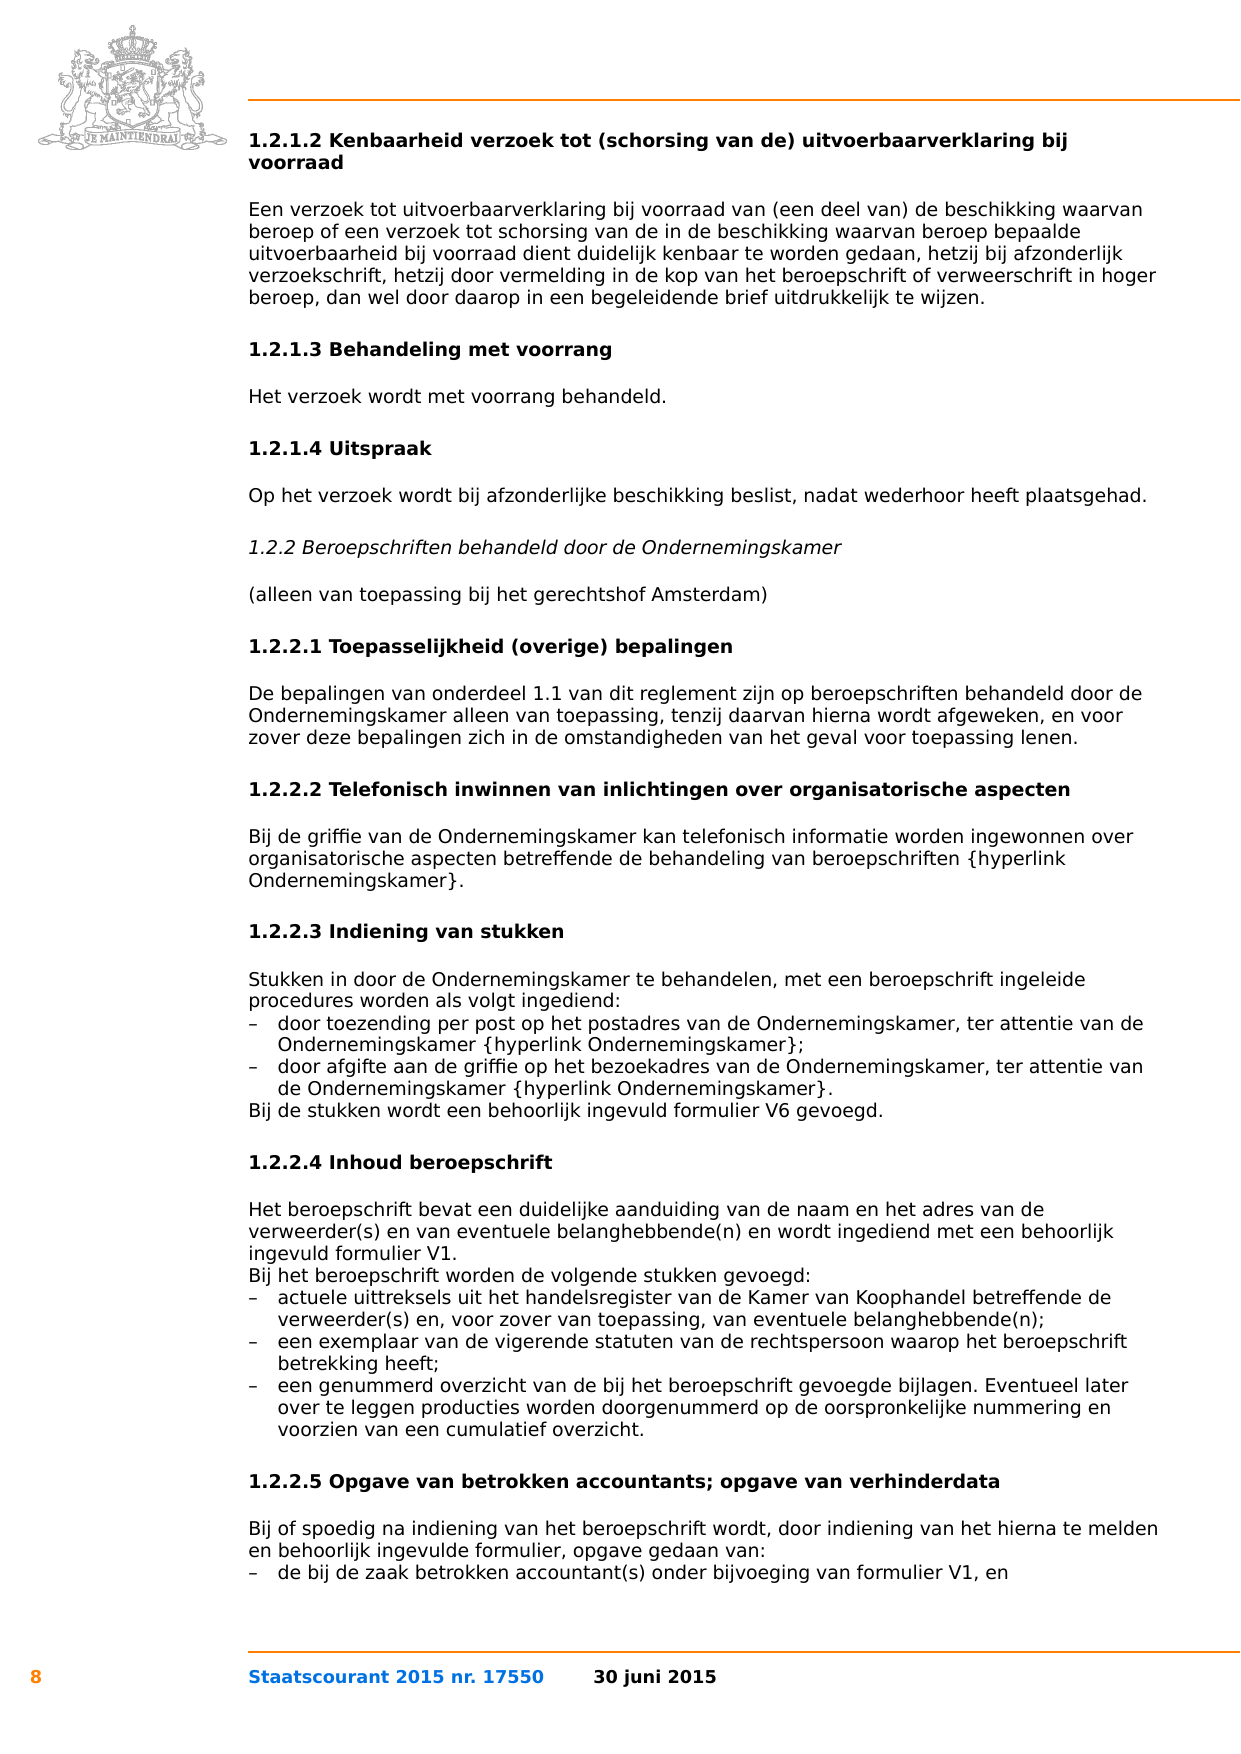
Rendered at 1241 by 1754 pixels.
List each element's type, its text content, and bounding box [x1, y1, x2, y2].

subtitle 1.2.2.4 Inhoud beroepschrift [248, 1152, 1163, 1174]
text Op het verzoek wordt bij afzonderlijke beschikking beslist, nadat wederhoor heeft plaatsgehad. [248, 485, 1163, 507]
subtitle 1.2.1.4 Uitspraak [248, 438, 1163, 460]
text Bij de stukken wordt een behoorlijk ingevuld formulier V6 gevoegd. [248, 1100, 1163, 1122]
subtitle 1.2.2.1 Toepasselijkheid (overige) bepalingen [248, 636, 1163, 658]
text – een exemplaar van de vigerende statuten van de rechtspersoon waarop het beroepschrift betrekking heeft; [248, 1331, 1163, 1375]
text – door toezending per post op het postadres van de Ondernemingskamer, ter attentie van de Ondernemingskamer {hyperlink Ondernemingskamer}; [248, 1012, 1163, 1056]
text Een verzoek tot uitvoerbaarverklaring bij voorraad van (een deel van) de beschikking waarvan beroep of een verzoek tot schorsing van de in de beschikking waarvan beroep bepaalde uitvoerbaarheid bij voorraad dient duidelijk kenbaar te worden gedaan, hetzij bij afzonderlijk verzoekschrift, hetzij door vermelding in de kop van het beroepschrift of verweerschrift in hoger beroep, dan wel door daarop in een begeleidende brief uitdrukkelijk te wijzen. [248, 199, 1163, 309]
text De bepalingen van onderdeel 1.1 van dit reglement zijn op beroepschriften behandeld door de Ondernemingskamer alleen van toepassing, tenzij daarvan hierna wordt afgeweken, en voor zover deze bepalingen zich in de omstandigheden van het geval voor toepassing lenen. [248, 683, 1163, 748]
subtitle 1.2.2.5 Opgave van betrokken accountants; opgave van verhinderdata [248, 1471, 1163, 1493]
subtitle 1.2.1.3 Behandeling met voorrang [248, 339, 1163, 361]
text – actuele uittreksels uit het handelsregister van de Kamer van Koophandel betreffende de verweerder(s) en, voor zover van toepassing, van eventuele belanghebbende(n); [248, 1287, 1163, 1331]
text Bij of spoedig na indiening van het beroepschrift wordt, door indiening van het hierna te melden en behoorlijk ingevulde formulier, opgave gedaan van: [248, 1518, 1163, 1562]
text – door afgifte aan de griffie op het bezoekadres van de Ondernemingskamer, ter attentie van de Ondernemingskamer {hyperlink Ondernemingskamer}. [248, 1056, 1163, 1100]
text – de bij de zaak betrokken accountant(s) onder bijvoeging van formulier V1, en [248, 1562, 1163, 1584]
subtitle 1.2.2.3 Indiening van stukken [248, 921, 1163, 943]
subtitle 1.2.2 Beroepschriften behandeld door de Ondernemingskamer [248, 537, 1163, 559]
subtitle 1.2.1.2 Kenbaarheid verzoek tot (schorsing van de) uitvoerbaarverklaring bij voorraad [248, 130, 1163, 174]
text Bij de griffie van de Ondernemingskamer kan telefonisch informatie worden ingewonnen over organisatorische aspecten betreffende de behandeling van beroepschriften {hyperlink Ondernemingskamer}. [248, 826, 1163, 891]
text Het verzoek wordt met voorrang behandeld. [248, 386, 1163, 408]
subtitle 1.2.2.2 Telefonisch inwinnen van inlichtingen over organisatorische aspecten [248, 778, 1163, 801]
text Het beroepschrift bevat een duidelijke aanduiding van de naam en het adres van de verweerder(s) en van eventuele belanghebbende(n) en wordt ingediend met een behoorlijk ingevuld formulier V1. [248, 1199, 1163, 1265]
text Bij het beroepschrift worden de volgende stukken gevoegd: [248, 1265, 1163, 1287]
text Stukken in door de Ondernemingskamer te behandelen, met een beroepschrift ingeleide procedures worden als volgt ingediend: [248, 968, 1163, 1012]
text (alleen van toepassing bij het gerechtshof Amsterdam) [248, 584, 1163, 606]
picture [38, 25, 227, 150]
text – een genummerd overzicht van de bij het beroepschrift gevoegde bijlagen. Eventueel later over te leggen producties worden doorgenummerd op de oorspronkelijke nummering en voorzien van een cumulatief overzicht. [248, 1375, 1163, 1441]
